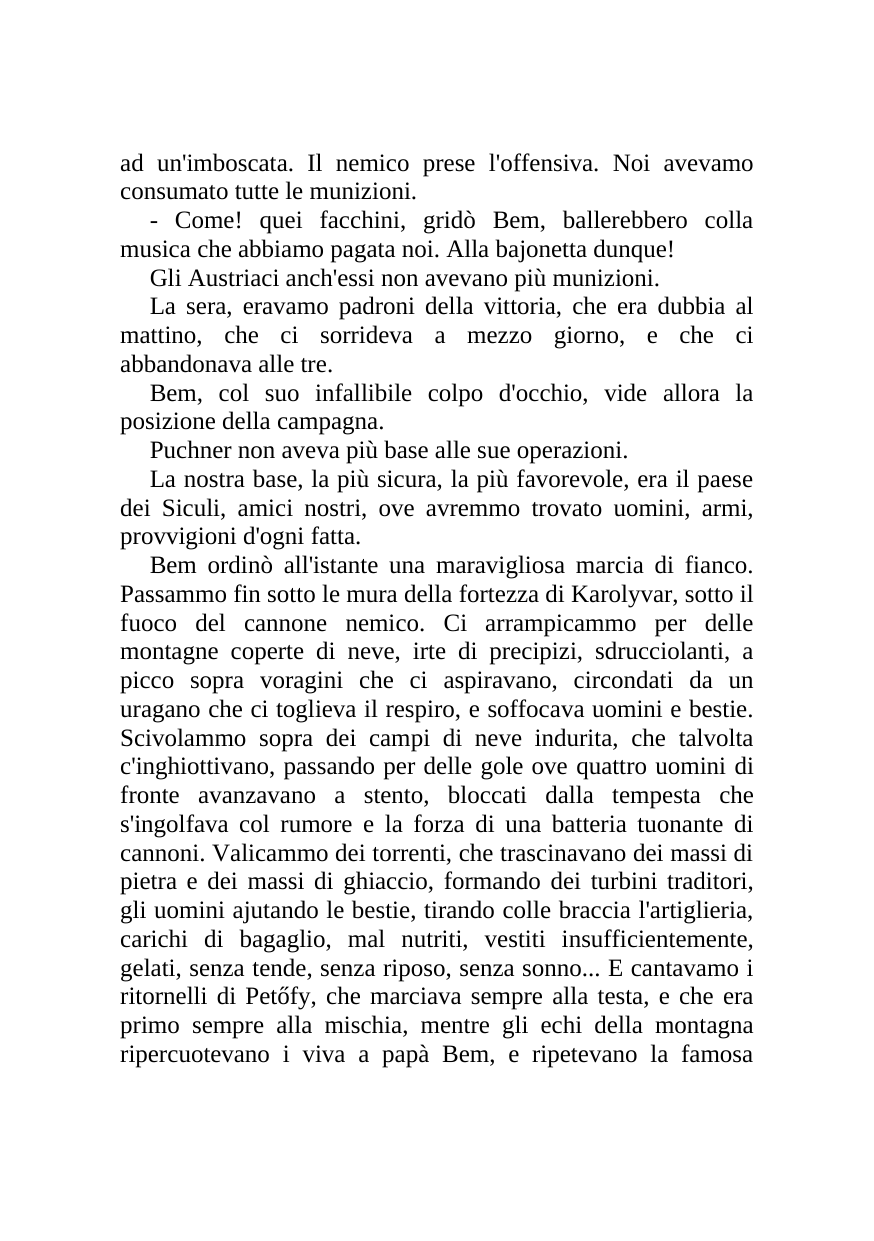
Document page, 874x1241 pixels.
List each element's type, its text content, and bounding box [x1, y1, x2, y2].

text Bem, col suo infallibile colpo d'occhio, vide allora la posizione della campagna. [120, 378, 754, 435]
text ad un'imboscata. Il nemico prese l'offensiva. Noi avevamo consumato tutte le munizioni. [120, 148, 754, 205]
text Gli Austriaci anch'essi non avevano più munizioni. [120, 263, 754, 291]
text La sera, eravamo padroni della vittoria, che era dubbia al mattino, che ci sorrideva a mezzo giorno, e che ci abbandonava alle tre. [120, 291, 754, 378]
text Puchner non aveva più base alle sue operazioni. [120, 435, 754, 464]
text La nostra base, la più sicura, la più favorevole, era il paese dei Siculi, amici nostri, ove avremmo trovato uomini, armi, provvigioni d'ogni fatta. [120, 464, 754, 550]
text - Come! quei facchini, gridò Bem, ballerebbero colla musica che abbiamo pagata noi. Alla bajonetta dunque! [120, 205, 754, 263]
text Bem ordinò all'istante una maravigliosa marcia di fianco. Passammo fin sotto le mura della fortezza di Karolyvar, sotto il fuoco del cannone nemico. Ci arrampicammo per delle montagne coperte di neve, irte di precipizi, sdrucciolanti, a picco sopra voragini che ci aspiravano, circondati da un uragano che ci toglieva il respiro, e soffocava uomini e bestie. Scivolammo sopra dei campi di neve indurita, che talvolta c'inghiottivano, passando per delle gole ove quattro uomini di fronte avanzavano a stento, bloccati dalla tempesta che s'ingolfava col rumore e la forza di una batteria tuonante di cannoni. Valicammo dei torrenti, che trascinavano dei massi di pietra e dei massi di ghiaccio, formando dei turbini traditori, gli uomini ajutando le bestie, tirando colle braccia l'artiglieria, carichi di bagaglio, mal nutriti, vestiti insufficientemente, gelati, senza tende, senza riposo, senza sonno... E cantavamo i ritornelli di Petőfy, che marciava sempre alla testa, e che era primo sempre alla mischia, mentre gli echi della montagna ripercuotevano i viva a papà Bem, e ripetevano la famosa [120, 550, 754, 1068]
